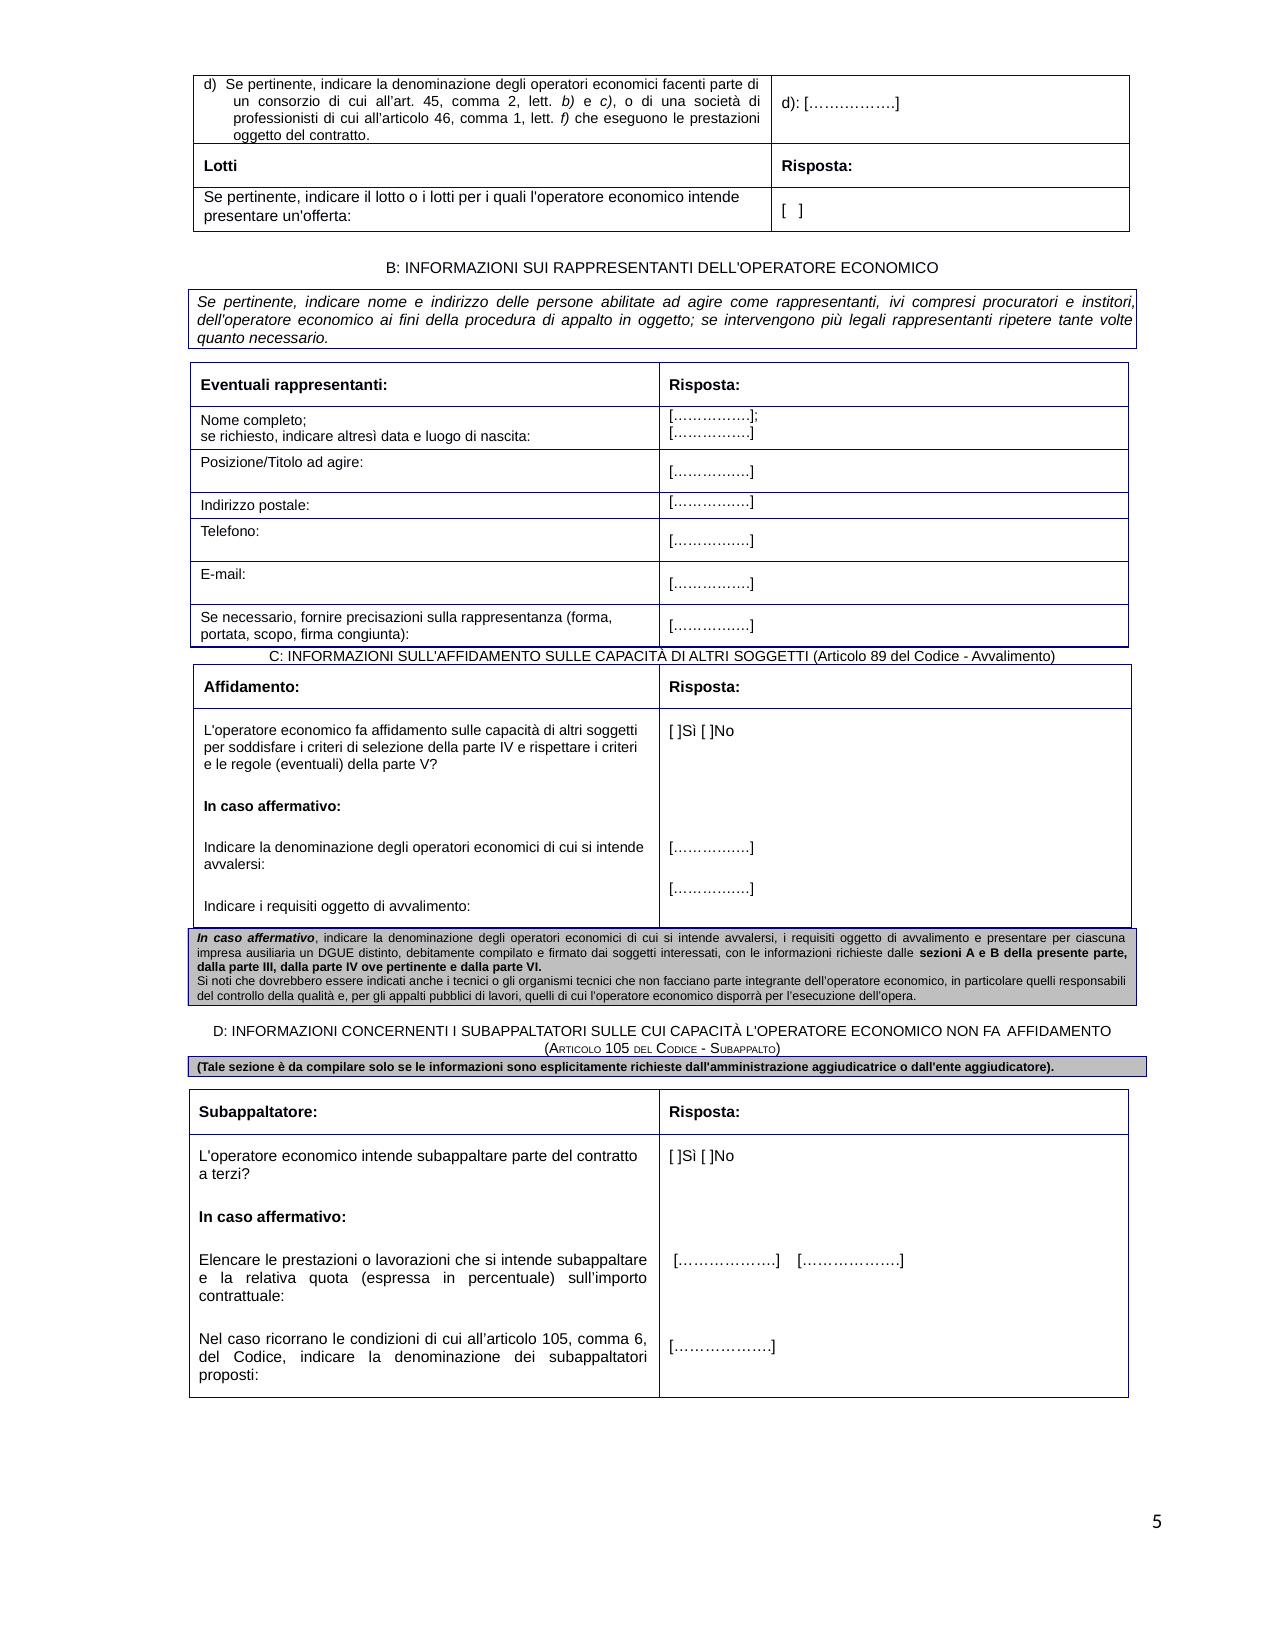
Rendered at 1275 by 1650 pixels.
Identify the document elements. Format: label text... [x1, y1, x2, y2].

table_header Risposta: [660, 363, 1128, 406]
table_header Risposta: [660, 665, 1131, 708]
text Se pertinente, indicare nome e indirizzo delle persone abilitate ad agire come rappresentanti, ivi compresi procuratori e institori, dell'operatore economico ai fini della procedura di appalto in oggetto; se intervengono più legali rappresentanti ripetere tante volte quanto necessario. [189, 290, 1136, 348]
table_cell […………….]; […………….] [660, 407, 1128, 449]
table_header Affidamento: [194, 665, 659, 708]
table_cell [………….…] [660, 493, 1128, 518]
title B: Informazioni sui rappresentanti dell'operatore economico [187, 259, 1137, 277]
table_cell [ ]Sì [ ]No [………….…] [………….…] [660, 709, 1131, 927]
table_cell [………….…] [660, 450, 1128, 492]
table_cell [………….…] [660, 605, 1128, 646]
text In caso affermativo, indicare la denominazione degli operatori economici di cui si intende avvalersi, i requisiti oggetto di avvalimento e presentare per ciascuna impresa ausiliaria un DGUE distinto, debitamente compilato e firmato dai soggetti interessati, con le informazioni richieste dalle sezioni A e B della presente parte, dalla parte III, dalla parte IV ove pertinente e dalla parte VI. [189, 929, 1136, 971]
text Si noti che dovrebbero essere indicati anche i tecnici o gli organismi tecnici che non facciano parte integrante dell’operatore economico, in particolare quelli responsabili del controllo della qualità e, per gli appalti pubblici di lavori, quelli di cui l’operatore economico disporrà per l’esecuzione dell’opera. [189, 971, 1136, 1005]
table_cell Telefono: [191, 519, 659, 561]
title C: Informazioni sull'affidamento SULLE Capacità di altri soggetti (Articolo 89 del Codice - Avvalimento) [187, 647, 1137, 664]
table_cell Nome completo; se richiesto, indicare altresì data e luogo di nascita: [191, 407, 659, 449]
table_cell d) Se pertinente, indicare la denominazione degli operatori economici facenti parte di un consorzio di cui all’art. 45, comma 2, lett. b) e c), o di una società di professionisti di cui all’articolo 46, comma 1, lett. f) che eseguono le prestazioni oggetto del contratto. [194, 76, 771, 143]
table_cell [………….…] [660, 519, 1128, 561]
table_cell [ ] [772, 188, 1129, 231]
table_cell L'operatore economico fa affidamento sulle capacità di altri soggetti per soddisfare i criteri di selezione della parte IV e rispettare i criteri e le regole (eventuali) della parte V? In caso affermativo: Indicare la denominazione degli operatori economici di cui si intende avvalersi: Indicare i requisiti oggetto di avvalimento: [194, 709, 659, 927]
table_cell [ ]Sì [ ]No [……………….] [……………….] [……………….] [660, 1135, 1128, 1397]
table_cell Risposta: [772, 144, 1129, 187]
table_header Eventuali rappresentanti: [191, 363, 659, 406]
table_cell Indirizzo postale: [191, 493, 659, 518]
table_cell Se necessario, fornire precisazioni sulla rappresentanza (forma, portata, scopo, firma congiunta): [191, 605, 659, 646]
title (Tale sezione è da compilare solo se le informazioni sono esplicitamente richieste dall'amministrazione aggiudicatrice o dall'ente aggiudicatore). [189, 1057, 1146, 1076]
title D: Informazioni concernenti i subappaltatori sulle cui capacità l'operatore economico non fa affidamento (Articolo 105 del Codice - Subappalto) [187, 1023, 1137, 1056]
table_cell E-mail: [191, 562, 659, 603]
table_cell d): […….……….] [772, 76, 1129, 143]
table_header Risposta: [660, 1090, 1128, 1133]
table_cell […………….] [660, 562, 1128, 603]
table_header Subappaltatore: [190, 1090, 659, 1133]
table_cell Posizione/Titolo ad agire: [191, 450, 659, 492]
table_cell L'operatore economico intende subappaltare parte del contratto a terzi? In caso affermativo: Elencare le prestazioni o lavorazioni che si intende subappaltare e la relativa quota (espressa in percentuale) sull’importo contrattuale: Nel caso ricorrano le condizioni di cui all’articolo 105, comma 6, del Codice, indicare la denominazione dei subappaltatori proposti: [190, 1135, 659, 1397]
table_cell Se pertinente, indicare il lotto o i lotti per i quali l'operatore economico intende presentare un'offerta: [194, 188, 771, 231]
table_cell Lotti [194, 144, 771, 187]
